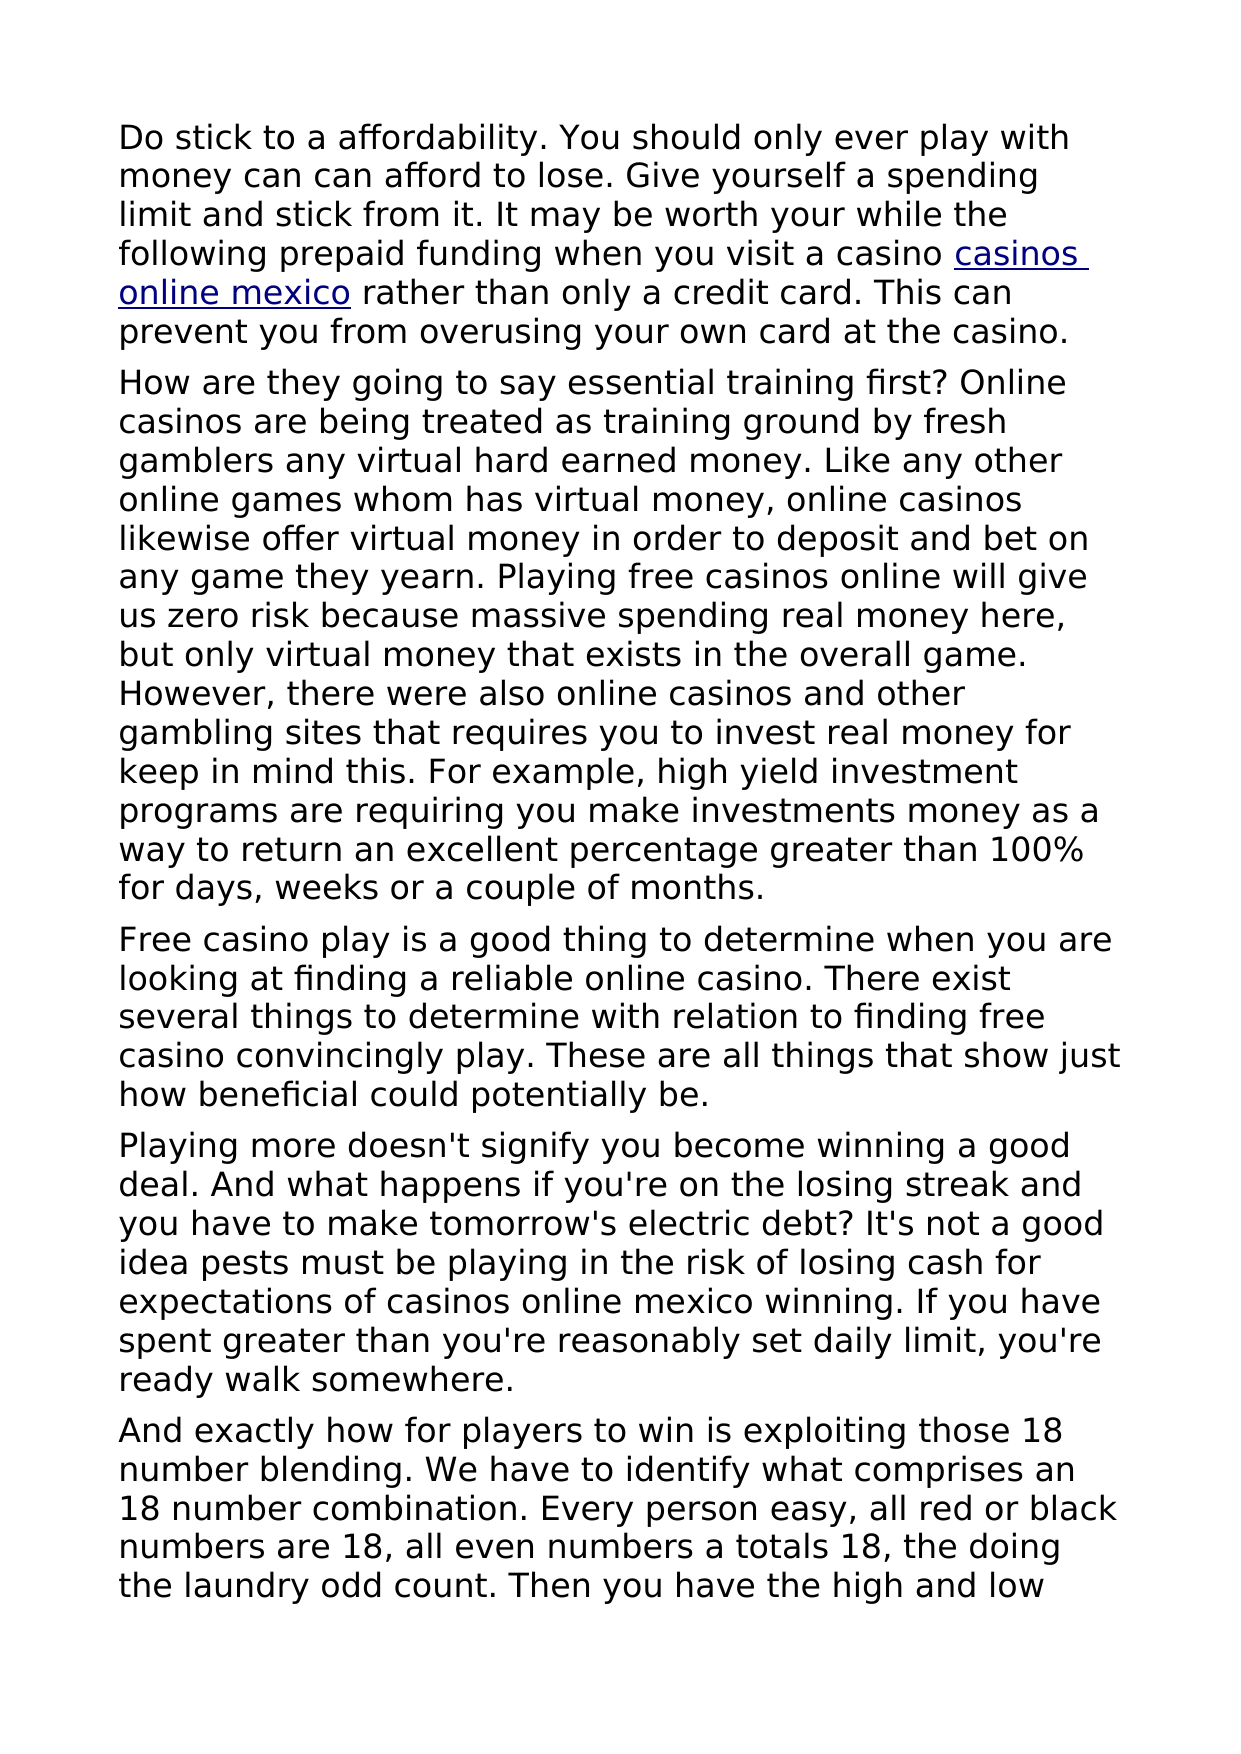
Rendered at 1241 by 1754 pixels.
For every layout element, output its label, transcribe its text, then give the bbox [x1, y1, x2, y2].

text And exactly how for players to win is exploiting those 18 number blending. We have to identify what comprises an 18 number combination. Every person easy, all red or black numbers are 18, all even numbers a totals 18, the doing the laundry odd count. Then you have the high and low [118, 1411, 1122, 1606]
text Free casino play is a good thing to determine when you are looking at finding a reliable online casino. There exist several things to determine with relation to finding free casino convincingly play. These are all things that show just how beneficial could potentially be. [118, 920, 1122, 1114]
text How are they going to say essential training first? Online casinos are being treated as training ground by fresh gamblers any virtual hard earned money. Like any other online games whom has virtual money, online casinos likewise offer virtual money in order to deposit and bet on any game they yearn. Playing free casinos online will give us zero risk because massive spending real money here, but only virtual money that exists in the overall game. However, there were also online casinos and other gambling sites that requires you to invest real money for keep in mind this. For example, high yield investment programs are requiring you make investments money as a way to return an excellent percentage greater than 100% for days, weeks or a couple of months. [118, 364, 1122, 908]
text Playing more doesn't signify you become winning a good deal. And what happens if you're on the losing streak and you have to make tomorrow's electric debt? It's not a good idea pests must be playing in the risk of losing cash for expectations of casinos online mexico winning. If you have spent greater than you're reasonably set daily limit, you're ready walk somewhere. [118, 1127, 1122, 1399]
text Do stick to a affordability. You should only ever play with money can can afford to lose. Give yourself a spending limit and stick from it. It may be worth your while the following prepaid funding when you visit a casino casinos online mexico rather than only a credit card. This can prevent you from overusing your own card at the casino. [118, 118, 1122, 351]
